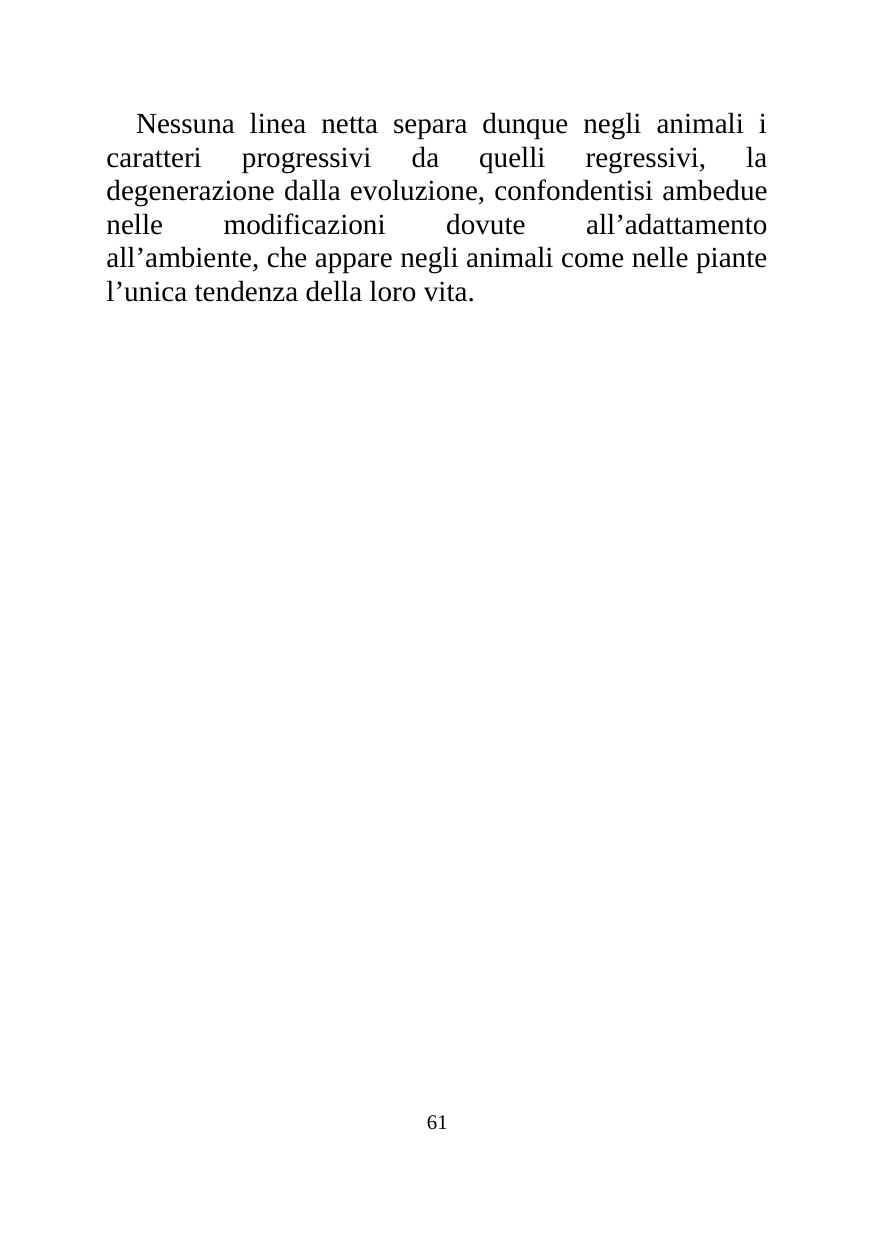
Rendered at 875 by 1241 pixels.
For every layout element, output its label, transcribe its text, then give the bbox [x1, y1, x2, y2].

text Nessuna linea netta separa dunque negli animali i caratteri progressivi da quelli regressivi, la degenerazione dalla evoluzione, confondentisi ambedue nelle modificazioni dovute all’adattamento all’ambiente, che appare negli animali come nelle piante l’unica tendenza della loro vita. [106, 106, 768, 307]
